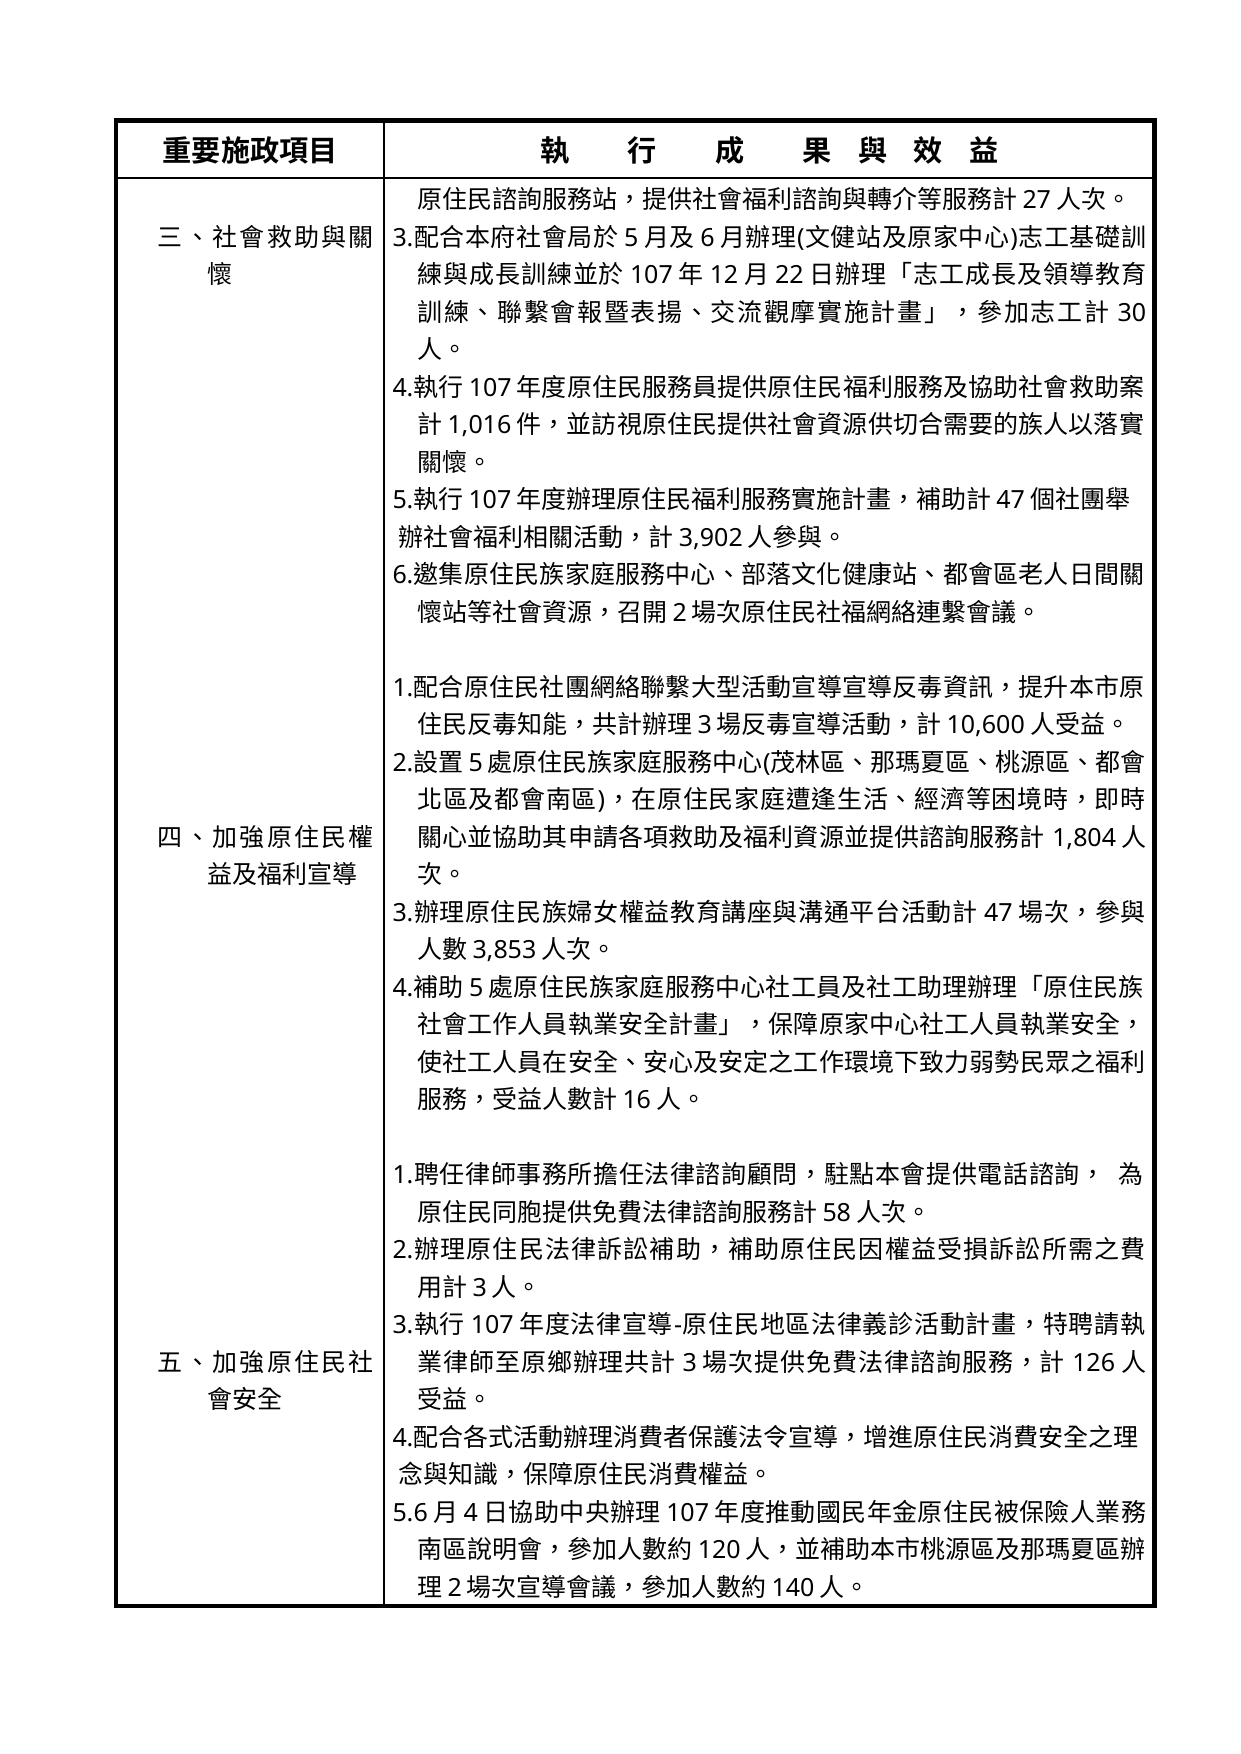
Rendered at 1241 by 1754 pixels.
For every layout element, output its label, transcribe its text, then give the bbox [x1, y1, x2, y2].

table_cell 三、社會救助與關懷 四、加強原住民權益及福利宣導 五、加強原住民社會安全 [118, 179, 383, 1604]
table_cell 原住民諮詢服務站，提供社會福利諮詢與轉介等服務計27人次。 3.配合本府社會局於5月及6月辦理(文健站及原家中心)志工基礎訓練與成長訓練並於107年12月22日辦理「志工成長及領導教育訓練、聯繫會報暨表揚、交流觀摩實施計畫」，參加志工計30人。 4.執行107年度原住民服務員提供原住民福利服務及協助社會救助案計1,016件，並訪視原住民提供社會資源供切合需要的族人以落實關懷。 5.執行107年度辦理原住民福利服務實施計畫，補助計47個社團舉 辦社會福利相關活動，計3,902人參與。 6.邀集原住民族家庭服務中心、部落文化健康站、都會區老人日間關懷站等社會資源，召開2場次原住民社福網絡連繫會議。 1.配合原住民社團網絡聯繫大型活動宣導宣導反毒資訊，提升本市原住民反毒知能，共計辦理3場反毒宣導活動，計10,600人受益。 2.設置5處原住民族家庭服務中心(茂林區、那瑪夏區、桃源區、都會北區及都會南區)，在原住民家庭遭逢生活、經濟等困境時，即時關心並協助其申請各項救助及福利資源並提供諮詢服務計1,804人次。 3.辦理原住民族婦女權益教育講座與溝通平台活動計47場次，參與人數3,853人次。 4.補助5處原住民族家庭服務中心社工員及社工助理辦理「原住民族社會工作人員執業安全計畫」，保障原家中心社工人員執業安全，使社工人員在安全、安心及安定之工作環境下致力弱勢民眾之福利服務，受益人數計16人。 1.聘任律師事務所擔任法律諮詢顧問，駐點本會提供電話諮詢， 為原住民同胞提供免費法律諮詢服務計58人次。 2.辦理原住民法律訴訟補助，補助原住民因權益受損訴訟所需之費 用計3人。 3.執行107年度法律宣導-原住民地區法律義診活動計畫，特聘請執 業律師至原鄉辦理共計3場次提供免費法律諮詢服務，計126人 受益。 4.配合各式活動辦理消費者保護法令宣導，增進原住民消費安全之理 念與知識，保障原住民消費權益。 5.6月4日協助中央辦理107年度推動國民年金原住民被保險人業務南區說明會，參加人數約120人，並補助本市桃源區及那瑪夏區辦理2場次宣導會議，參加人數約140人。 [385, 179, 1152, 1604]
table_header 執 行 成 果 與 效 益 [385, 123, 1152, 177]
table_header 重要施政項目 [118, 123, 383, 177]
